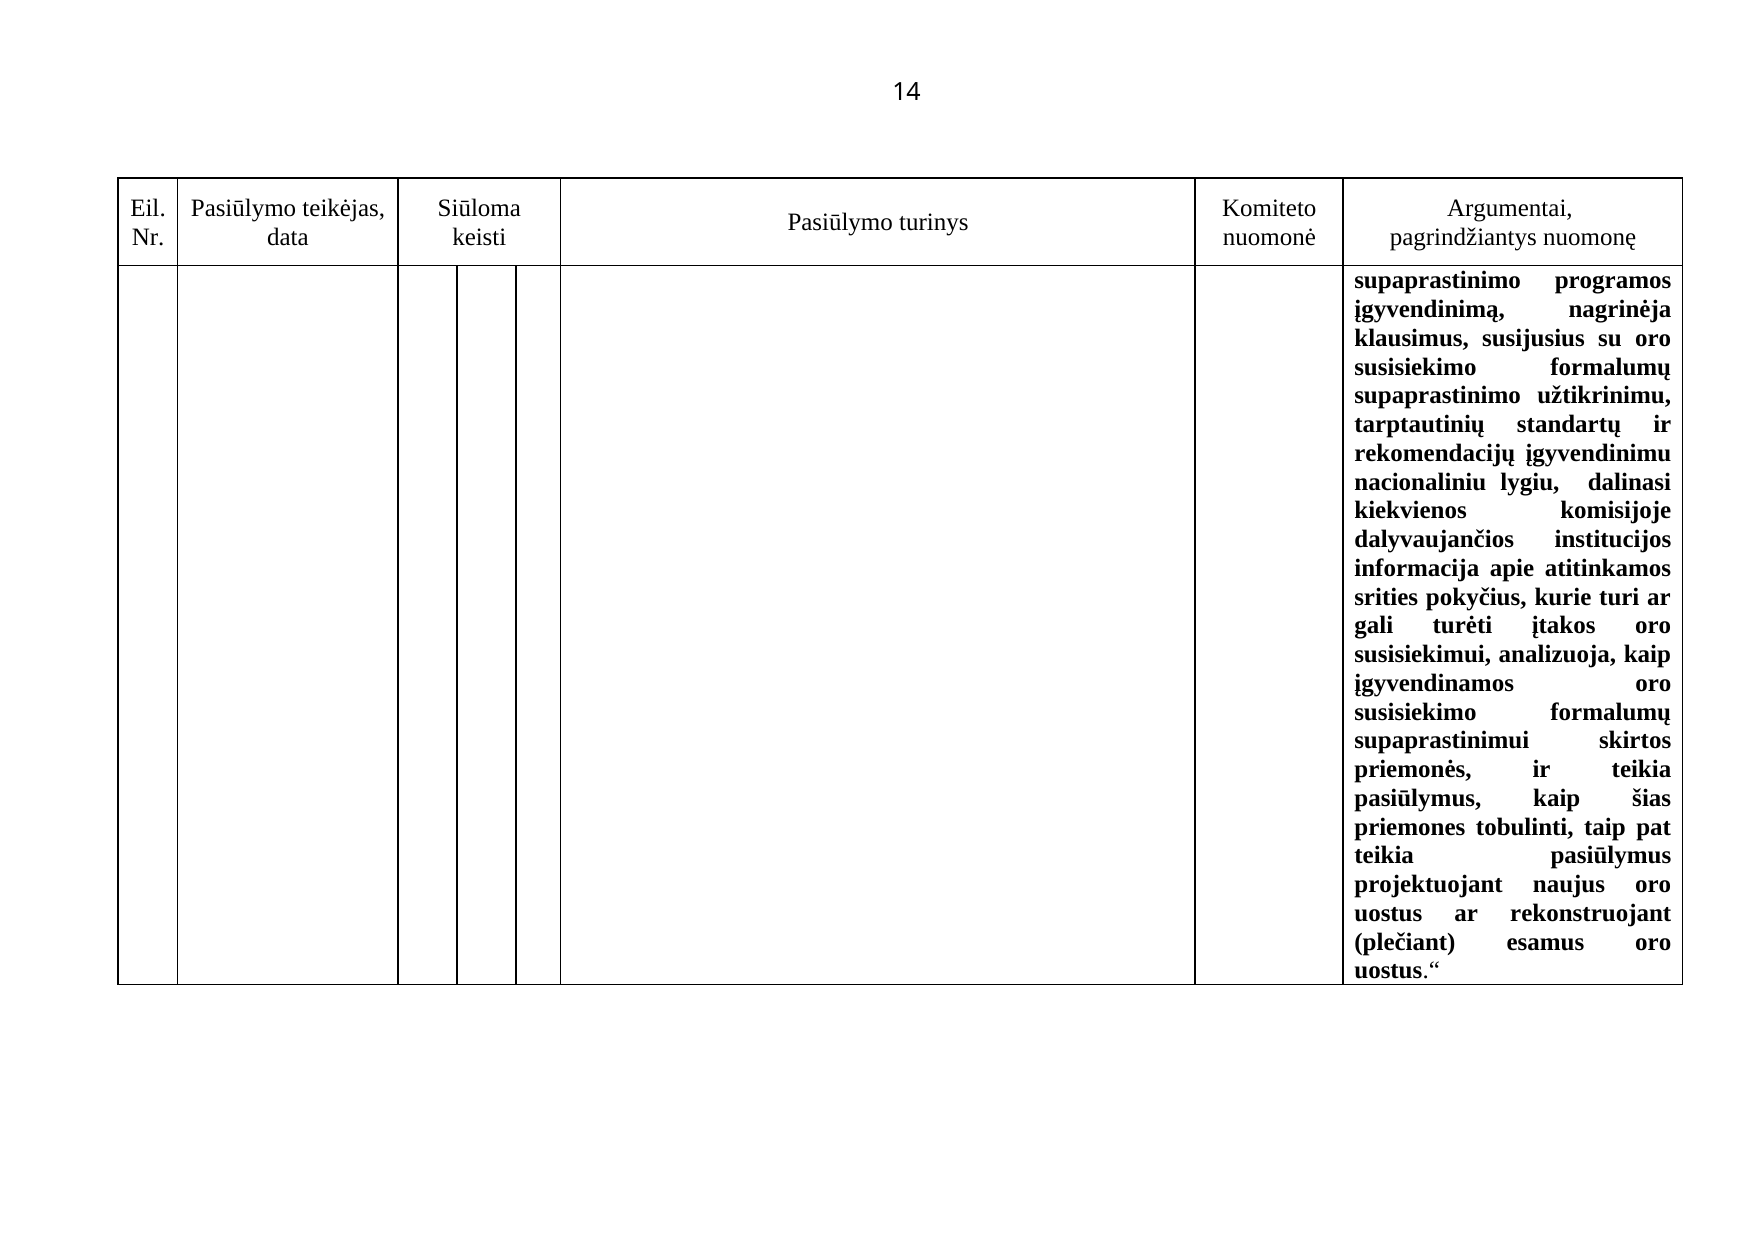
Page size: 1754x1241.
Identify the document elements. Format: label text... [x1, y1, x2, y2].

table_header Komiteto nuomonė [1196, 179, 1342, 265]
table_header Argumentai, pagrindžiantys nuomonę [1344, 179, 1682, 265]
table_cell [561, 266, 1194, 984]
table_header Siūloma keisti [399, 179, 560, 265]
table_cell [178, 266, 397, 984]
table_header Pasiūlymo teikėjas, data [178, 179, 397, 265]
table_header Pasiūlymo turinys [561, 179, 1194, 265]
table_cell [517, 266, 560, 984]
table_cell [458, 266, 515, 984]
table_header Eil. Nr. [119, 179, 177, 265]
table_cell [1196, 266, 1342, 984]
table_cell [119, 266, 177, 984]
table_cell [399, 266, 456, 984]
